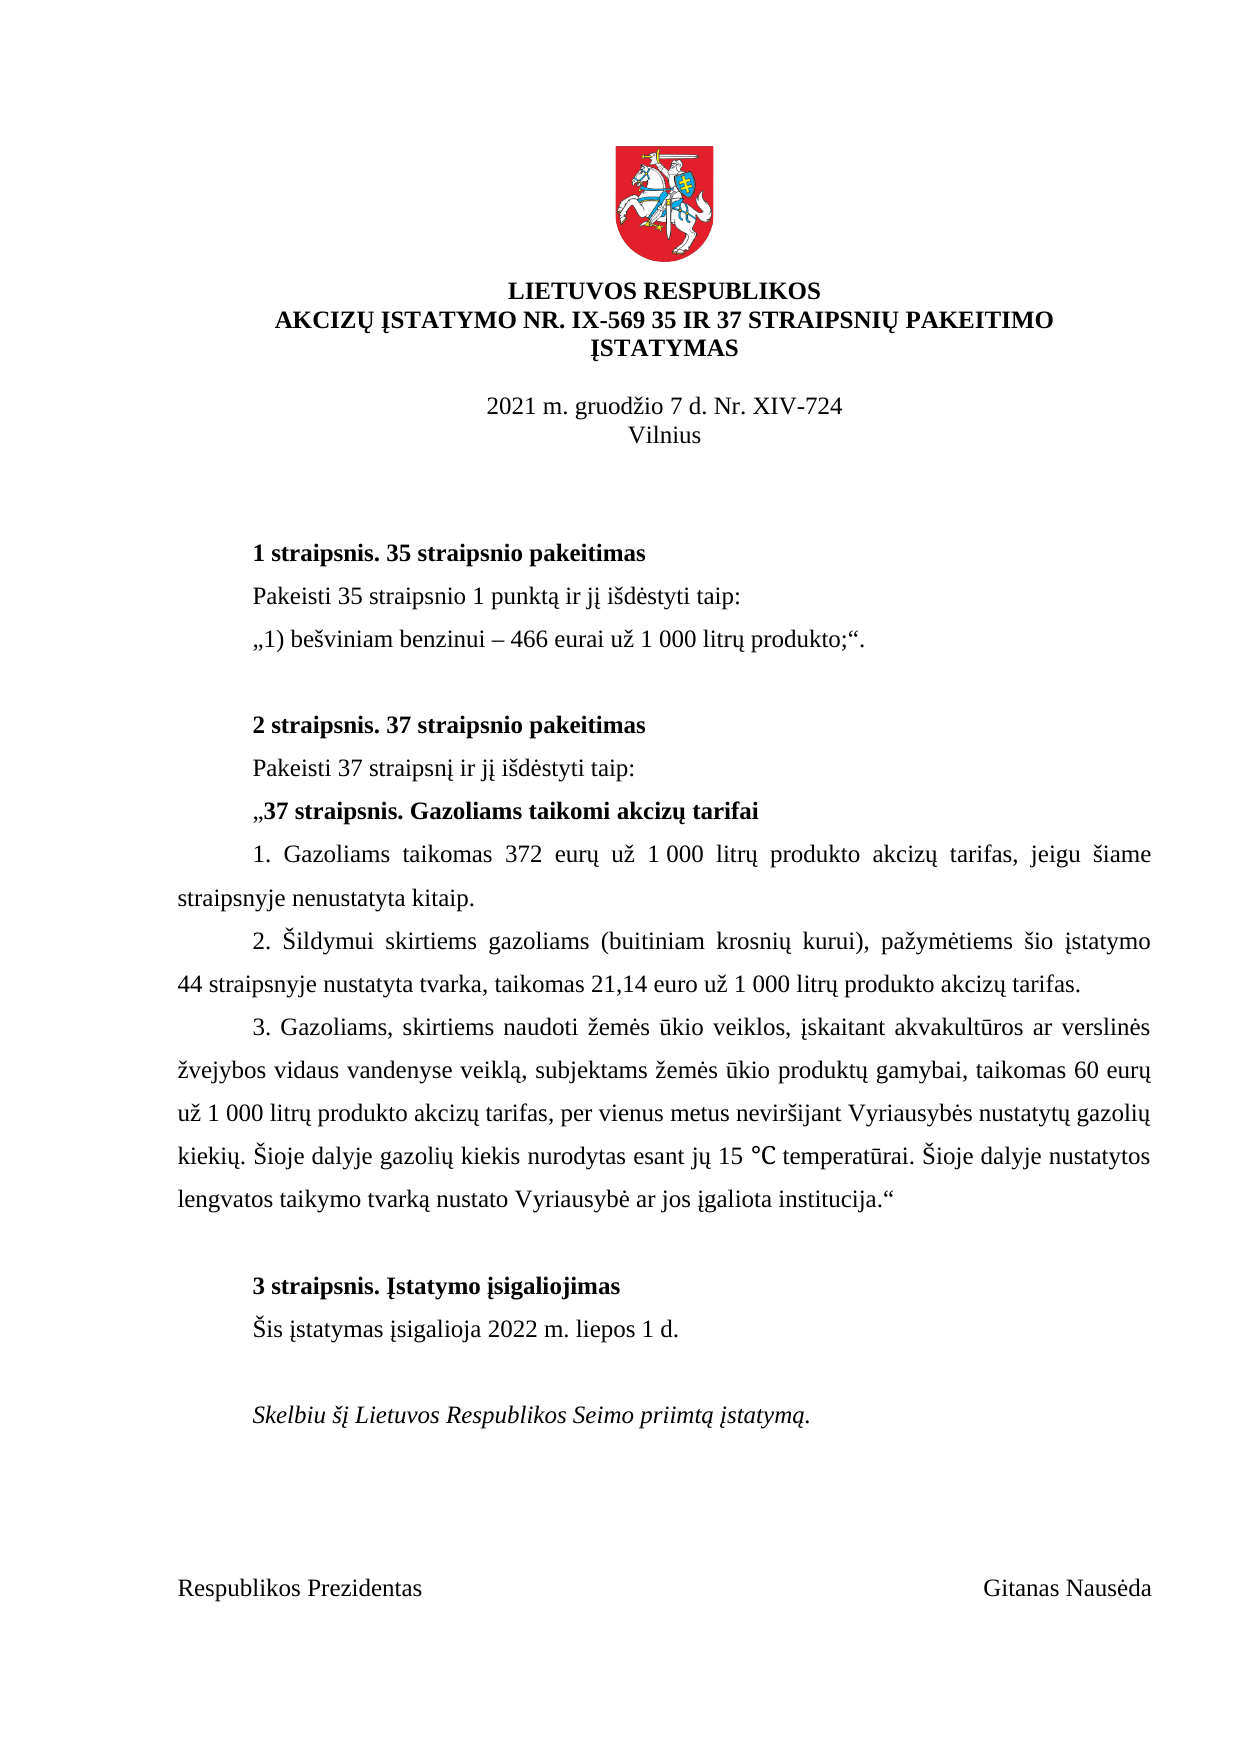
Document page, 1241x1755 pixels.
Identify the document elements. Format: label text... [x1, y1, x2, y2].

text Vilnius [177, 420, 1152, 448]
text Respublikos Prezidentas Gitanas Nausėda [177, 1573, 1152, 1601]
text 2. Šildymui skirtiems gazoliams (buitiniam krosnių kurui), pažymėtiems šio įstatymo 44 straipsnyje nustatyta tvarka, taikomas 21,14 euro už 1 000 litrų produkto akcizų tarifas. [177, 926, 1152, 998]
text AKCIZŲ ĮSTATYMO NR. IX-569 35 IR 37 STRAIPSNIŲ PAKEITIMO [177, 305, 1152, 333]
text „1) bešviniam benzinui – 466 eurai už 1 000 litrų produkto;“. [177, 624, 1152, 653]
text Šis įstatymas įsigalioja 2022 m. liepos 1 d. [177, 1314, 1152, 1343]
text Pakeisti 35 straipsnio 1 punktą ir jį išdėstyti taip: [177, 581, 1152, 609]
text 2 straipsnis. 37 straipsnio pakeitimas [177, 710, 1152, 739]
text 1 straipsnis. 35 straipsnio pakeitimas [177, 538, 1152, 566]
text 3. Gazoliams, skirtiems naudoti žemės ūkio veiklos, įskaitant akvakultūros ar verslinės žvejybos vidaus vandenyse veiklą, subjektams žemės ūkio produktų gamybai, taikomas 60 eurų už 1 000 litrų produkto akcizų tarifas, per vienus metus neviršijant Vyriausybės nustatytų gazolių kiekių. Šioje dalyje gazolių kiekis nurodytas esant jų 15 ℃ temperatūrai. Šioje dalyje nustatytos lengvatos taikymo tvarką nustato Vyriausybė ar jos įgaliota institucija.“ [177, 1012, 1152, 1213]
text ĮSTATYMAS [177, 333, 1152, 362]
text Pakeisti 37 straipsnį ir jį išdėstyti taip: [177, 753, 1152, 782]
text 3 straipsnis. Įstatymo įsigaliojimas [177, 1271, 1152, 1299]
text 2021 m. gruodžio 7 d. Nr. XIV-724 [177, 391, 1152, 420]
text LIETUVOS RESPUBLIKOS [177, 276, 1152, 305]
text 1. Gazoliams taikomas 372 eurų už 1 000 litrų produkto akcizų tarifas, jeigu šiame straipsnyje nenustatyta kitaip. [177, 839, 1152, 911]
text „37 straipsnis. Gazoliams taikomi akcizų tarifai [177, 796, 1152, 825]
text Skelbiu šį Lietuvos Respublikos Seimo priimtą įstatymą. [177, 1400, 1152, 1429]
